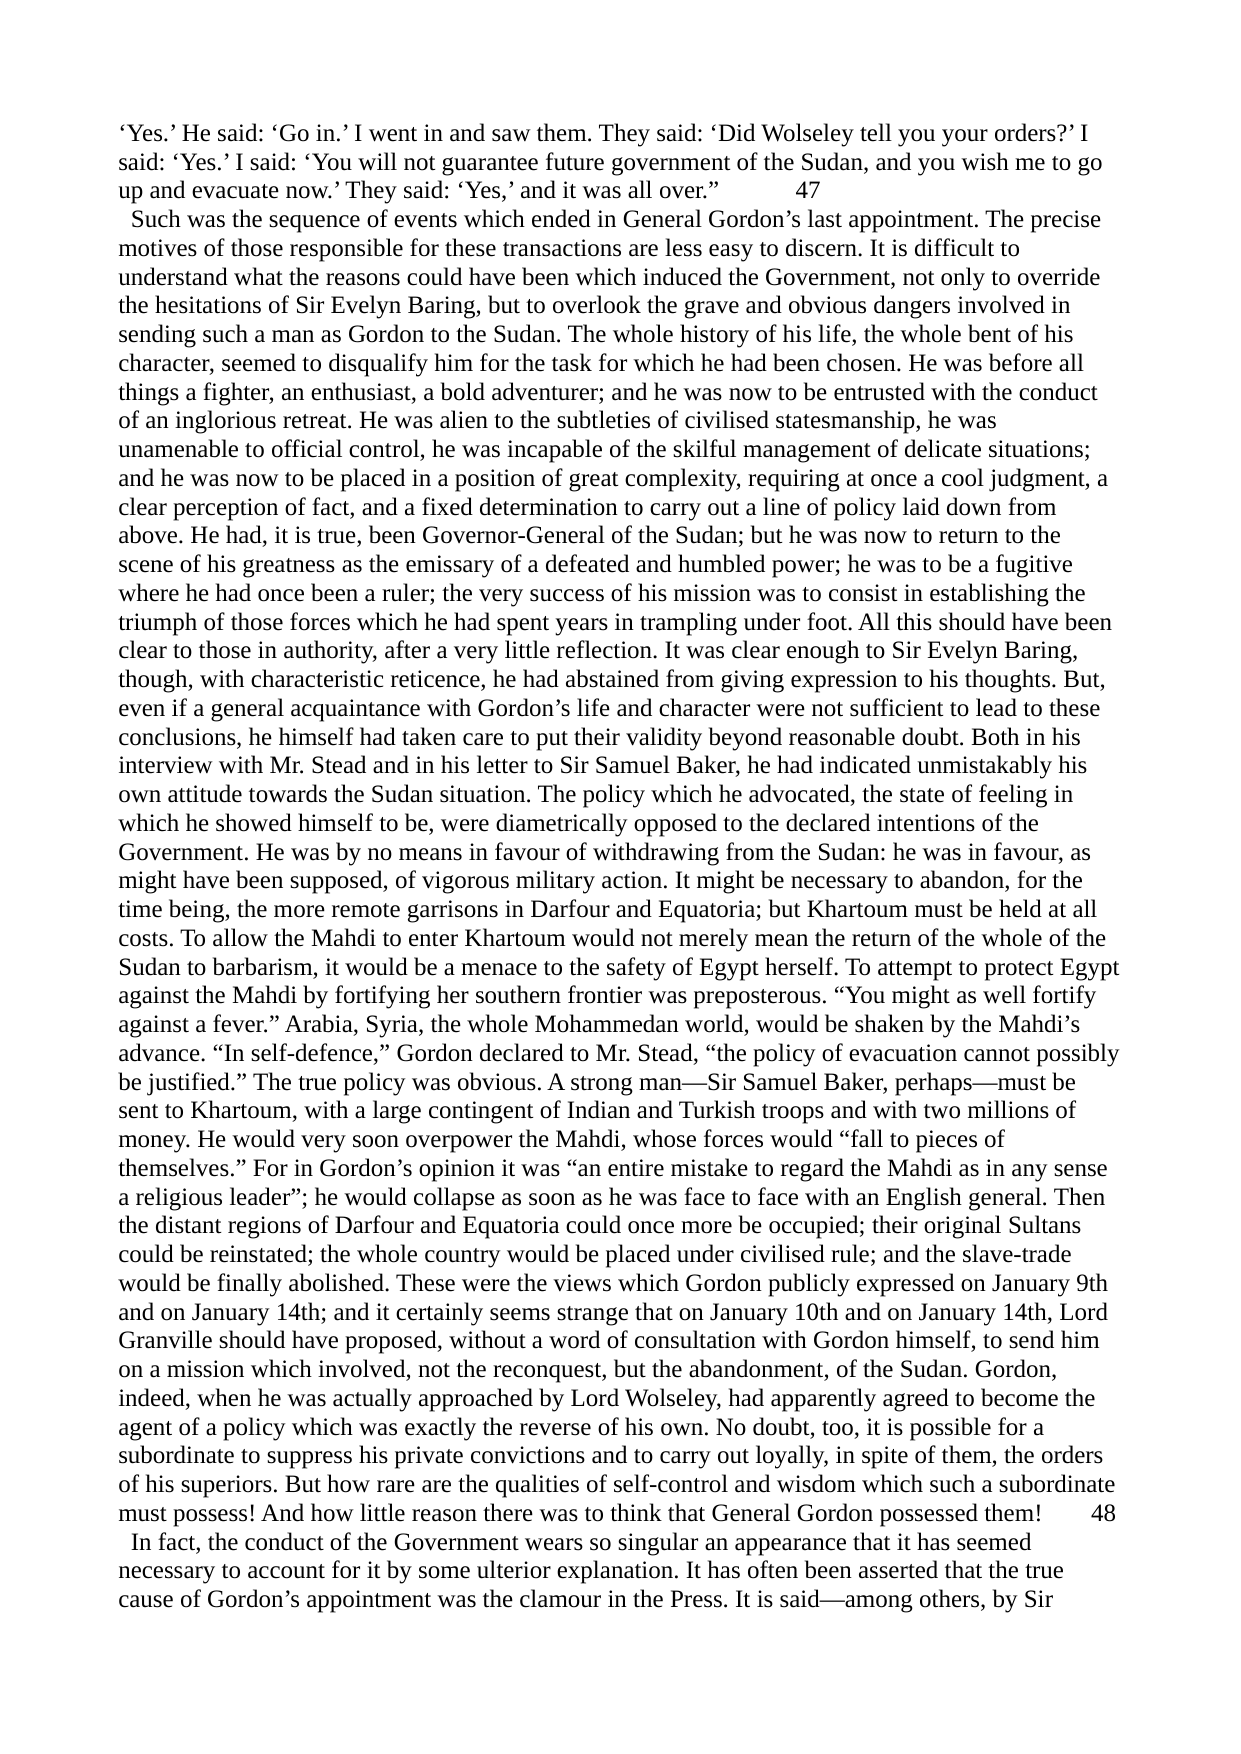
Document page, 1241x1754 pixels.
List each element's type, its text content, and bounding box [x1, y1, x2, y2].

text Such was the sequence of events which ended in General Gordon’s last appointment. The precise motives of those responsible for these transactions are less easy to discern. It is difficult to understand what the reasons could have been which induced the Government, not only to override the hesitations of Sir Evelyn Baring, but to overlook the grave and obvious dangers involved in sending such a man as Gordon to the Sudan. The whole history of his life, the whole bent of his character, seemed to disqualify him for the task for which he had been chosen. He was before all things a fighter, an enthusiast, a bold adventurer; and he was now to be entrusted with the conduct of an inglorious retreat. He was alien to the subtleties of civilised statesmanship, he was unamenable to official control, he was incapable of the skilful management of delicate situations; and he was now to be placed in a position of great complexity, requiring at once a cool judgment, a clear perception of fact, and a fixed determination to carry out a line of policy laid down from above. He had, it is true, been Governor-General of the Sudan; but he was now to return to the scene of his greatness as the emissary of a defeated and humbled power; he was to be a fugitive where he had once been a ruler; the very success of his mission was to consist in establishing the triumph of those forces which he had spent years in trampling under foot. All this should have been clear to those in authority, after a very little reflection. It was clear enough to Sir Evelyn Baring, though, with characteristic reticence, he had abstained from giving expression to his thoughts. But, even if a general acquaintance with Gordon’s life and character were not sufficient to lead to these conclusions, he himself had taken care to put their validity beyond reasonable doubt. Both in his interview with Mr. Stead and in his letter to Sir Samuel Baker, he had indicated unmistakably his own attitude towards the Sudan situation. The policy which he advocated, the state of feeling in which he showed himself to be, were diametrically opposed to the declared intentions of the Government. He was by no means in favour of withdrawing from the Sudan: he was in favour, as might have been supposed, of vigorous military action. It might be necessary to abandon, for the time being, the more remote garrisons in Darfour and Equatoria; but Khartoum must be held at all costs. To allow the Mahdi to enter Khartoum would not merely mean the return of the whole of the Sudan to barbarism, it would be a menace to the safety of Egypt herself. To attempt to protect Egypt against the Mahdi by fortifying her southern frontier was preposterous. “You might as well fortify against a fever.” Arabia, Syria, the whole Mohammedan world, would be shaken by the Mahdi’s advance. “In self-defence,” Gordon declared to Mr. Stead, “the policy of evacuation cannot possibly be justified.” The true policy was obvious. A strong man—Sir Samuel Baker, perhaps—must be sent to Khartoum, with a large contingent of Indian and Turkish troops and with two millions of money. He would very soon overpower the Mahdi, whose forces would “fall to pieces of themselves.” For in Gordon’s opinion it was “an entire mistake to regard the Mahdi as in any sense a religious leader”; he would collapse as soon as he was face to face with an English general. Then the distant regions of Darfour and Equatoria could once more be occupied; their original Sultans could be reinstated; the whole country would be placed under civilised rule; and the slave-trade would be finally abolished. These were the views which Gordon publicly expressed on January 9th and on January 14th; and it certainly seems strange that on January 10th and on January 14th, Lord Granville should have proposed, without a word of consultation with Gordon himself, to send him on a mission which involved, not the reconquest, but the abandonment, of the Sudan. Gordon, indeed, when he was actually approached by Lord Wolseley, had apparently agreed to become the agent of a policy which was exactly the reverse of his own. No doubt, too, it is possible for a subordinate to suppress his private convictions and to carry out loyally, in spite of them, the orders of his superiors. But how rare are the qualities of self-control and wisdom which such a subordinate must possess! And how little reason there was to think that General Gordon possessed them! 48 [118, 204, 1122, 1527]
text In fact, the conduct of the Government wears so singular an appearance that it has seemed necessary to account for it by some ulterior explanation. It has often been asserted that the true cause of Gordon’s appointment was the clamour in the Press. It is said—among others, by Sir [118, 1527, 1122, 1613]
text ‘Yes.’ He said: ‘Go in.’ I went in and saw them. They said: ‘Did Wolseley tell you your orders?’ I said: ‘Yes.’ I said: ‘You will not guarantee future government of the Sudan, and you wish me to go up and evacuate now.’ They said: ‘Yes,’ and it was all over.” 47 [118, 118, 1122, 204]
